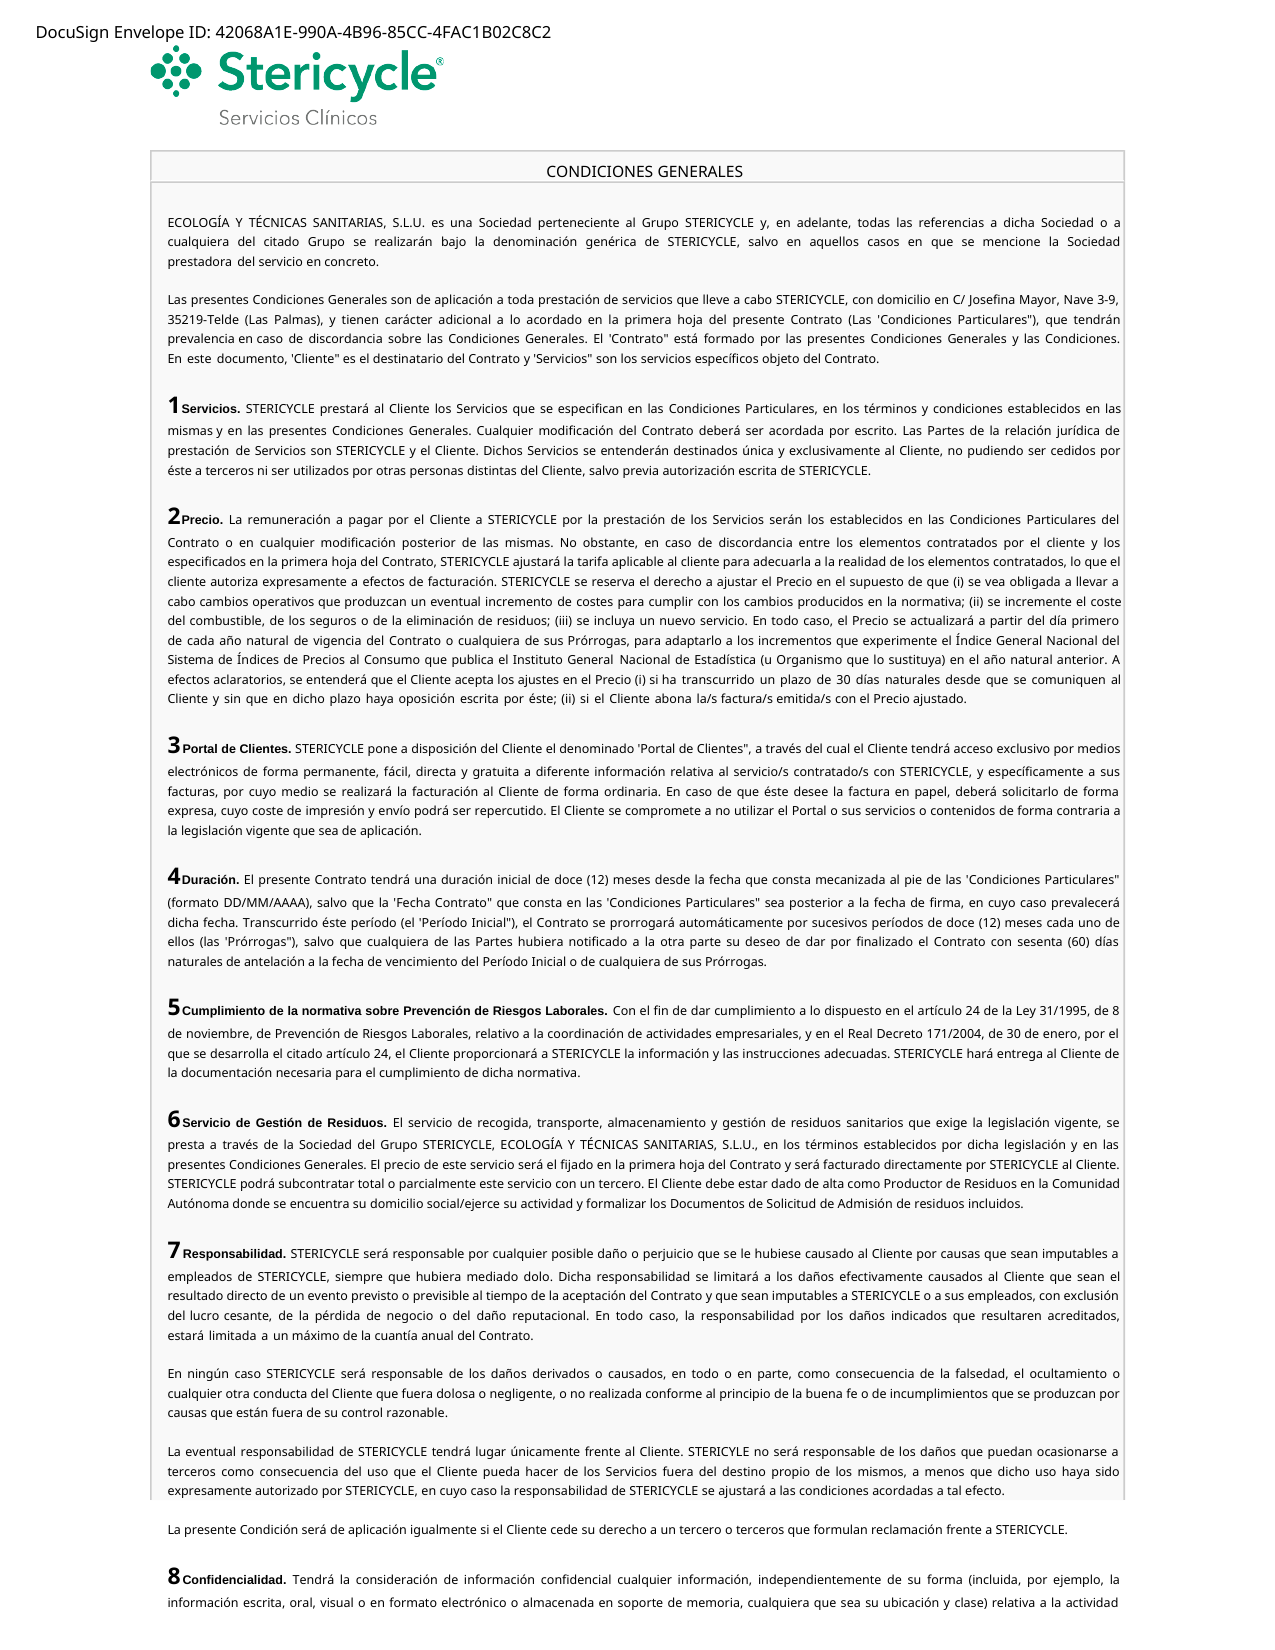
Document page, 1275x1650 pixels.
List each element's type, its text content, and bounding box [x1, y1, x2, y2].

text ECOLOGÍA Y TÉCNICAS SANITARIAS, S.L.U. es una Sociedad perteneciente al Grupo STERICYCLE y, en adelante, todas las referencias a dicha Sociedad o a cualquiera del citado Grupo se realizarán bajo la denominación genérica de STERICYCLE, salvo en aquellos casos en que se mencione la Sociedad prestadora del servicio en concreto. [167, 214, 1121, 270]
list Portal de Clientes. STERICYCLE pone a disposición del Cliente el denominado 'Portal de Clientes", a través del cual el Cliente tendrá acceso exclusivo por medios electrónicos de forma permanente, fácil, directa y gratuita a diferente información relativa al servicio/s contratado/s con STERICYCLE, y específicamente a sus facturas, por cuyo medio se realizará la facturación al Cliente de forma ordinaria. En caso de que éste desee la factura en papel, deberá solicitarlo de forma expresa, cuyo coste de impresión y envío podrá ser repercutido. El Cliente se compromete a no utilizar el Portal o sus servicios o contenidos de forma contraria a la legislación vigente que sea de aplicación. [167, 729, 1122, 839]
text En ningún caso STERICYCLE será responsable de los daños derivados o causados, en todo o en parte, como consecuencia de la falsedad, el ocultamiento o cualquier otra conducta del Cliente que fuera dolosa o negligente, o no realizada conforme al principio de la buena fe o de incumplimientos que se produzcan por causas que están fuera de su control razonable. [167, 1365, 1121, 1422]
list Servicios. STERICYCLE prestará al Cliente los Servicios que se especifican en las Condiciones Particulares, en los términos y condiciones establecidos en las mismas y en las presentes Condiciones Generales. Cualquier modificación del Contrato deberá ser acordada por escrito. Las Partes de la relación jurídica de prestación de Servicios son STERICYCLE y el Cliente. Dichos Servicios se entenderán destinados única y exclusivamente al Cliente, no pudiendo ser cedidos por éste a terceros ni ser utilizados por otras personas distintas del Cliente, salvo previa autorización escrita de STERICYCLE. [167, 389, 1122, 479]
list Responsabilidad. STERICYCLE será responsable por cualquier posible daño o perjuicio que se le hubiese causado al Cliente por causas que sean imputables a empleados de STERICYCLE, siempre que hubiera mediado dolo. Dicha responsabilidad se limitará a los daños efectivamente causados al Cliente que sean el resultado directo de un evento previsto o previsible al tiempo de la aceptación del Contrato y que sean imputables a STERICYCLE o a sus empleados, con exclusión del lucro cesante, de la pérdida de negocio o del daño reputacional. En todo caso, la responsabilidad por los daños indicados que resultaren acreditados, estará limitada a un máximo de la cuantía anual del Contrato. [167, 1234, 1121, 1344]
text Las presentes Condiciones Generales son de aplicación a toda prestación de servicios que lleve a cabo STERICYCLE, con domicilio en C/ Josefina Mayor, Nave 3-9, 35219-Telde (Las Palmas), y tienen carácter adicional a lo acordado en la primera hoja del presente Contrato (Las 'Condiciones Particulares"), que tendrán prevalencia en caso de discordancia sobre las Condiciones Generales. El 'Contrato" está formado por las presentes Condiciones Generales y las Condiciones. En este documento, 'Cliente" es el destinatario del Contrato y 'Servicios" son los servicios específicos objeto del Contrato. [167, 291, 1122, 367]
text La eventual responsabilidad de STERICYCLE tendrá lugar únicamente frente al Cliente. STERICYLE no será responsable de los daños que puedan ocasionarse a terceros como consecuencia del uso que el Cliente pueda hacer de los Servicios fuera del destino propio de los mismos, a menos que dicho uso haya sido expresamente autorizado por STERICYCLE, en cuyo caso la responsabilidad de STERICYCLE se ajustará a las condiciones acordadas a tal efecto. [167, 1443, 1121, 1499]
list Servicio de Gestión de Residuos. El servicio de recogida, transporte, almacenamiento y gestión de residuos sanitarios que exige la legislación vigente, se presta a través de la Sociedad del Grupo STERICYCLE, ECOLOGÍA Y TÉCNICAS SANITARIAS, S.L.U., en los términos establecidos por dicha legislación y en las presentes Condiciones Generales. El precio de este servicio será el fijado en la primera hoja del Contrato y será facturado directamente por STERICYCLE al Cliente. STERICYCLE podrá subcontratar total o parcialmente este servicio con un tercero. El Cliente debe estar dado de alta como Productor de Residuos en la Comunidad Autónoma donde se encuentra su domicilio social/ejerce su actividad y formalizar los Documentos de Solicitud de Admisión de residuos incluidos. [167, 1103, 1121, 1212]
list Confidencialidad. Tendrá la consideración de información confidencial cualquier información, independientemente de su forma (incluida, por ejemplo, la información escrita, oral, visual o en formato electrónico o almacenada en soporte de memoria, cualquiera que sea su ubicación y clase) relativa a la actividad [167, 1560, 1122, 1611]
picture [150, 45, 444, 125]
text CONDICIONES GENERALES [537, 161, 752, 182]
text La presente Condición será de aplicación igualmente si el Cliente cede su derecho a un tercero o terceros que formulan reclamación frente a STERICYCLE. [167, 1521, 1137, 1538]
list Precio. La remuneración a pagar por el Cliente a STERICYCLE por la prestación de los Servicios serán los establecidos en las Condiciones Particulares del Contrato o en cualquier modificación posterior de las mismas. No obstante, en caso de discordancia entre los elementos contratados por el cliente y los especificados en la primera hoja del Contrato, STERICYCLE ajustará la tarifa aplicable al cliente para adecuarla a la realidad de los elementos contratados, lo que el cliente autoriza expresamente a efectos de facturación. STERICYCLE se reserva el derecho a ajustar el Precio en el supuesto de que (i) se vea obligada a llevar a cabo cambios operativos que produzcan un eventual incremento de costes para cumplir con los cambios producidos en la normativa; (ii) se incremente el coste del combustible, de los seguros o de la eliminación de residuos; (iii) se incluya un nuevo servicio. En todo caso, el Precio se actualizará a partir del día primero de cada año natural de vigencia del Contrato o cualquiera de sus Prórrogas, para adaptarlo a los incrementos que experimente el Índice General Nacional del Sistema de Índices de Precios al Consumo que publica el Instituto General Nacional de Estadística (u Organismo que lo sustituya) en el año natural anterior. A efectos aclaratorios, se entenderá que el Cliente acepta los ajustes en el Precio (i) si ha transcurrido un plazo de 30 días naturales desde que se comuniquen al Cliente y sin que en dicho plazo haya oposición escrita por éste; (ii) si el Cliente abona la/s factura/s emitida/s con el Precio ajustado. [167, 500, 1122, 708]
list Cumplimiento de la normativa sobre Prevención de Riesgos Laborales. Con el fin de dar cumplimiento a lo dispuesto en el artículo 24 de la Ley 31/1995, de 8 de noviembre, de Prevención de Riesgos Laborales, relativo a la coordinación de actividades empresariales, y en el Real Decreto 171/2004, de 30 de enero, por el que se desarrolla el citado artículo 24, el Cliente proporcionará a STERICYCLE la información y las instrucciones adecuadas. STERICYCLE hará entrega al Cliente de la documentación necesaria para el cumplimiento de dicha normativa. [167, 991, 1121, 1081]
list Duración. El presente Contrato tendrá una duración inicial de doce (12) meses desde la fecha que consta mecanizada al pie de las 'Condiciones Particulares" (formato DD/MM/AAAA), salvo que la 'Fecha Contrato" que consta en las 'Condiciones Particulares" sea posterior a la fecha de firma, en cuyo caso prevalecerá dicha fecha. Transcurrido éste período (el 'Período Inicial"), el Contrato se prorrogará automáticamente por sucesivos períodos de doce (12) meses cada uno de ellos (las 'Prórrogas"), salvo que cualquiera de las Partes hubiera notificado a la otra parte su deseo de dar por finalizado el Contrato con sesenta (60) días naturales de antelación a la fecha de vencimiento del Período Inicial o de cualquiera de sus Prórrogas. [167, 860, 1121, 970]
